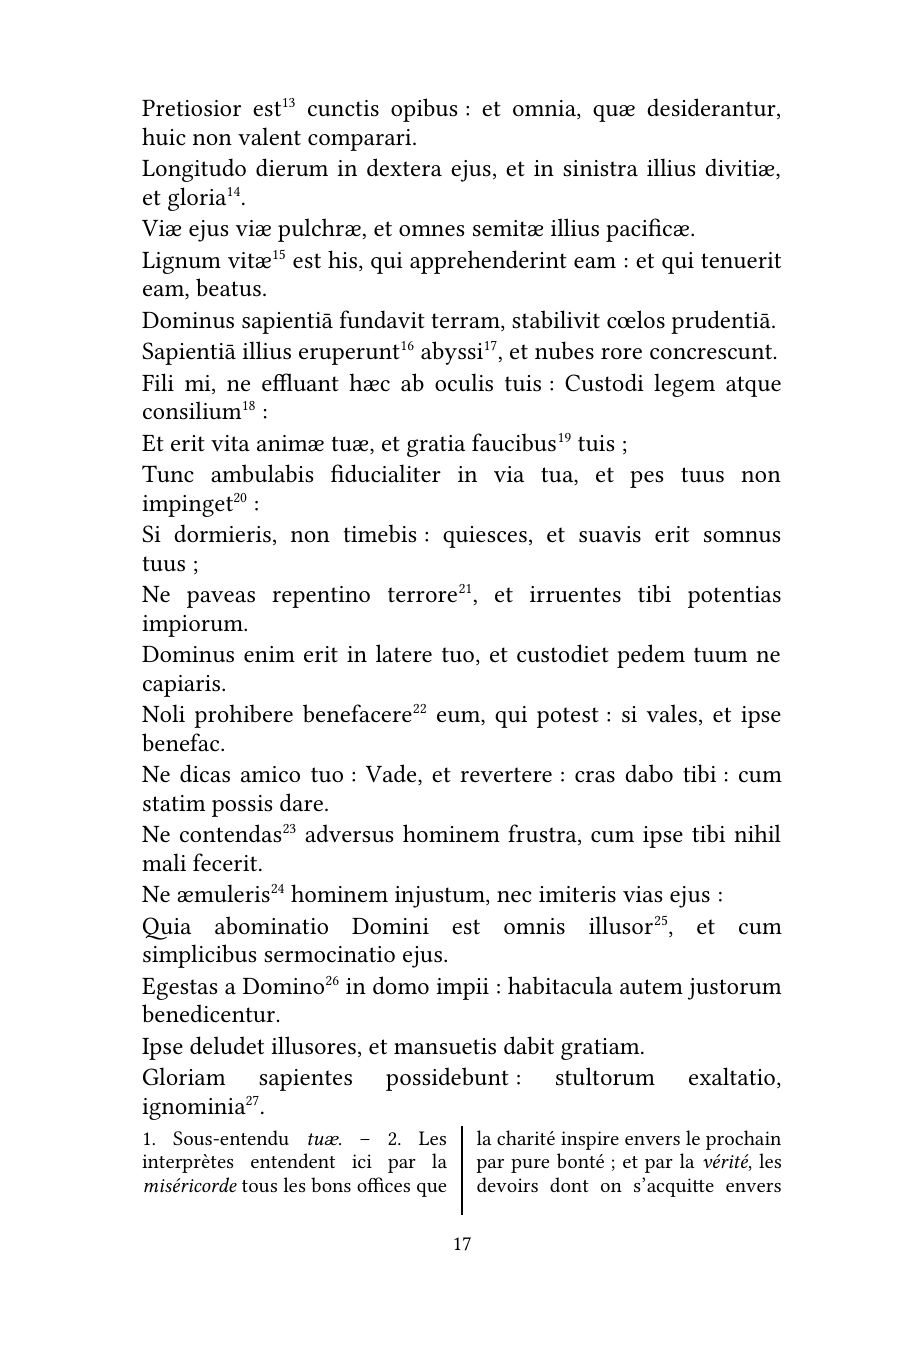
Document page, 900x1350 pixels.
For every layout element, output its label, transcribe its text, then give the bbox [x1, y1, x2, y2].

text Ne æmuleris24 hominem injustum, nec imiteris vias ejus : [142, 880, 782, 909]
text Fili mi, ne effluant hæc ab oculis tuis : Custodi legem atque consilium18 : [142, 369, 782, 426]
text Dominus enim erit in latere tuo, et custodiet pedem tuum ne capiaris. [142, 640, 782, 697]
text Ipse deludet illusores, et mansuetis dabit gratiam. [142, 1032, 782, 1060]
text Et erit vita animæ tuæ, et gratia faucibus19 tuis ; [142, 429, 782, 457]
text Quia abominatio Domini est omnis illusor25, et cum simplicibus sermocinatio ejus. [142, 912, 782, 969]
text Viæ ejus viæ pulchræ, et omnes semitæ illius pacificæ. [142, 214, 782, 243]
text Ne dicas amico tuo : Vade, et revertere : cras dabo tibi : cum statim possis dare. [142, 760, 782, 817]
text Gloriam sapientes possidebunt : stultorum exaltatio, ignominia27. [142, 1063, 782, 1120]
text Sapientiā illius eruperunt16 abyssi17, et nubes rore concrescunt. [142, 337, 782, 366]
text la charité inspire envers le prochain par pure bonté ; et par la vérité, les devoirs dont on s’acquitte envers [476, 1126, 782, 1197]
text Ne contendas23 adversus hominem frustra, cum ipse tibi nihil mali fecerit. [142, 820, 782, 877]
text 1. Sous-entendu tuæ. – 2. Les interprètes entendent ici par la miséricorde tous les bons offices que [142, 1126, 447, 1197]
text Egestas a Domino26 in domo impii : habitacula autem justorum benedicentur. [142, 972, 782, 1029]
text Noli prohibere benefacere22 eum, qui potest : si vales, et ipse benefac. [142, 700, 782, 757]
text Tunc ambulabis fiducialiter in via tua, et pes tuus non impinget20 : [142, 460, 782, 517]
text Ne paveas repentino terrore21, et irruentes tibi potentias impiorum. [142, 580, 782, 637]
text Lignum vitæ15 est his, qui apprehenderint eam : et qui tenuerit eam, beatus. [142, 246, 782, 303]
text Dominus sapientiā fundavit terram, stabilivit cœlos prudentiā. [142, 306, 782, 334]
text Longitudo dierum in dextera ejus, et in sinistra illius divitiæ, et gloria14. [142, 154, 782, 212]
text Si dormieris, non timebis : quiesces, et suavis erit somnus tuus ; [142, 520, 782, 577]
text Pretiosior est13 cunctis opibus : et omnia, quæ desiderantur, huic non valent comparari. [142, 94, 782, 152]
